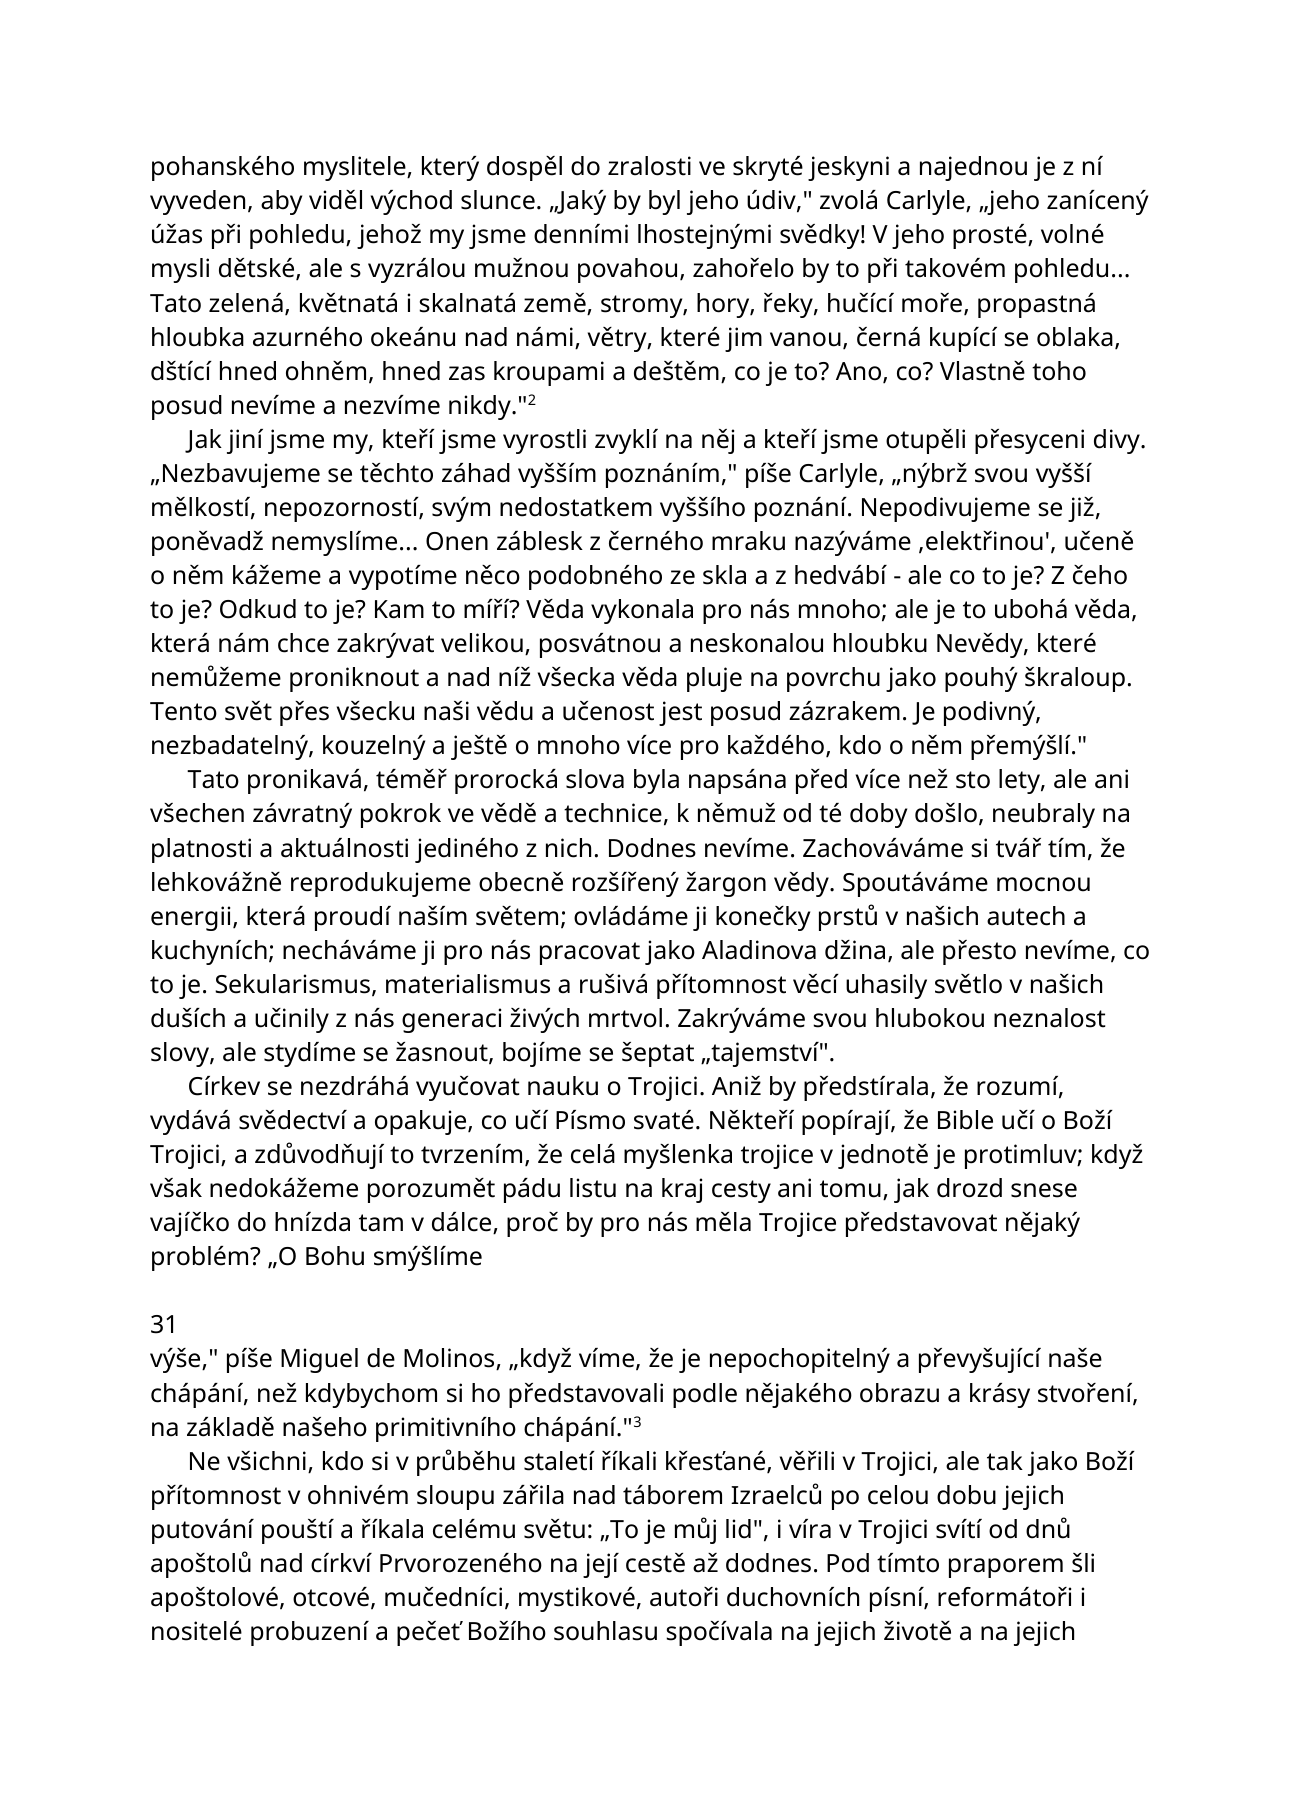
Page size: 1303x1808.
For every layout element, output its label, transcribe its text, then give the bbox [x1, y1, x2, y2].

text 31 [150, 1307, 1152, 1341]
text Tato pronikavá, téměř prorocká slova byla napsána před více než sto lety, ale ani všechen závratný pokrok ve vědě a technice, k němuž od té doby došlo, neubraly na platnosti a aktuálnosti jediného z nich. Dodnes nevíme. Zachováváme si tvář tím, že lehkovážně reprodukujeme obecně rozšířený žargon vědy. Spoutáváme mocnou energii, která proudí naším světem; ovládáme ji konečky prstů v našich autech a kuchyních; necháváme ji pro nás pracovat jako Aladinova džina, ale přesto nevíme, co to je. Sekularismus, materialismus a rušivá přítomnost věcí uhasily světlo v našich duších a učinily z nás generaci živých mrtvol. Zakrýváme svou hlubokou neznalost slovy, ale stydíme se žasnout, bojíme se šeptat „tajemství". [150, 762, 1152, 1069]
text Ne všichni, kdo si v průběhu staletí říkali křesťané, věřili v Trojici, ale tak jako Boží přítomnost v ohnivém sloupu zářila nad táborem Izraelců po celou dobu jejich putování pouští a říkala celému světu: „To je můj lid", i víra v Trojici svítí od dnů apoštolů nad církví Prvorozeného na její cestě až dodnes. Pod tímto praporem šli apoštolové, otcové, mučedníci, mystikové, autoři duchovních písní, reformátoři i nositelé probuzení a pečeť Božího souhlasu spočívala na jejich životě a na jejich [150, 1443, 1152, 1648]
text Církev se nezdráhá vyučovat nauku o Trojici. Aniž by předstírala, že rozumí, vydává svědectví a opakuje, co učí Písmo svaté. Někteří popírají, že Bible učí o Boží Trojici, a zdůvodňují to tvrzením, že celá myšlenka trojice v jednotě je protimluv; když však nedokážeme porozumět pádu listu na kraj cesty ani tomu, jak drozd snese vajíčko do hnízda tam v dálce, proč by pro nás měla Trojice představovat nějaký problém? „O Bohu smýšlíme [150, 1069, 1152, 1273]
text pohanského myslitele, který dospěl do zralosti ve skryté jeskyni a najednou je z ní vyveden, aby viděl východ slunce. „Jaký by byl jeho údiv," zvolá Carlyle, „jeho zanícený úžas při pohledu, jehož my jsme denními lhostejnými svědky! V jeho prosté, volné mysli dětské, ale s vyzrálou mužnou povahou, zahořelo by to při takovém pohledu... Tato zelená, květnatá i skalnatá země, stromy, hory, řeky, hučící moře, propastná hloubka azurného okeánu nad námi, větry, které jim vanou, černá kupící se oblaka, dštící hned ohněm, hned zas kroupami a deštěm, co je to? Ano, co? Vlastně toho posud nevíme a nezvíme nikdy."2 [150, 149, 1152, 421]
text výše," píše Miguel de Molinos, „když víme, že je nepochopitelný a převyšující naše chápání, než kdybychom si ho představovali podle nějakého obrazu a krásy stvoření, na základě našeho primitivního chápání."3 [150, 1341, 1152, 1443]
text Jak jiní jsme my, kteří jsme vyrostli zvyklí na něj a kteří jsme otupěli přesyceni divy. „Nezbavujeme se těchto záhad vyšším poznáním," píše Carlyle, „nýbrž svou vyšší mělkostí, nepozorností, svým nedostatkem vyššího poznání. Nepodivujeme se již, poněvadž nemyslíme... Onen záblesk z černého mraku nazýváme ,elektřinou', učeně o něm kážeme a vypotíme něco podobného ze skla a z hedvábí - ale co to je? Z čeho to je? Odkud to je? Kam to míří? Věda vykonala pro nás mnoho; ale je to ubohá věda, která nám chce zakrývat velikou, posvátnou a neskonalou hloubku Nevědy, které nemůžeme proniknout a nad níž všecka věda pluje na povrchu jako pouhý škraloup. Tento svět přes všecku naši vědu a učenost jest posud zázrakem. Je podivný, nezbadatelný, kouzelný a ještě o mnoho více pro každého, kdo o něm přemýšlí." [150, 421, 1152, 762]
